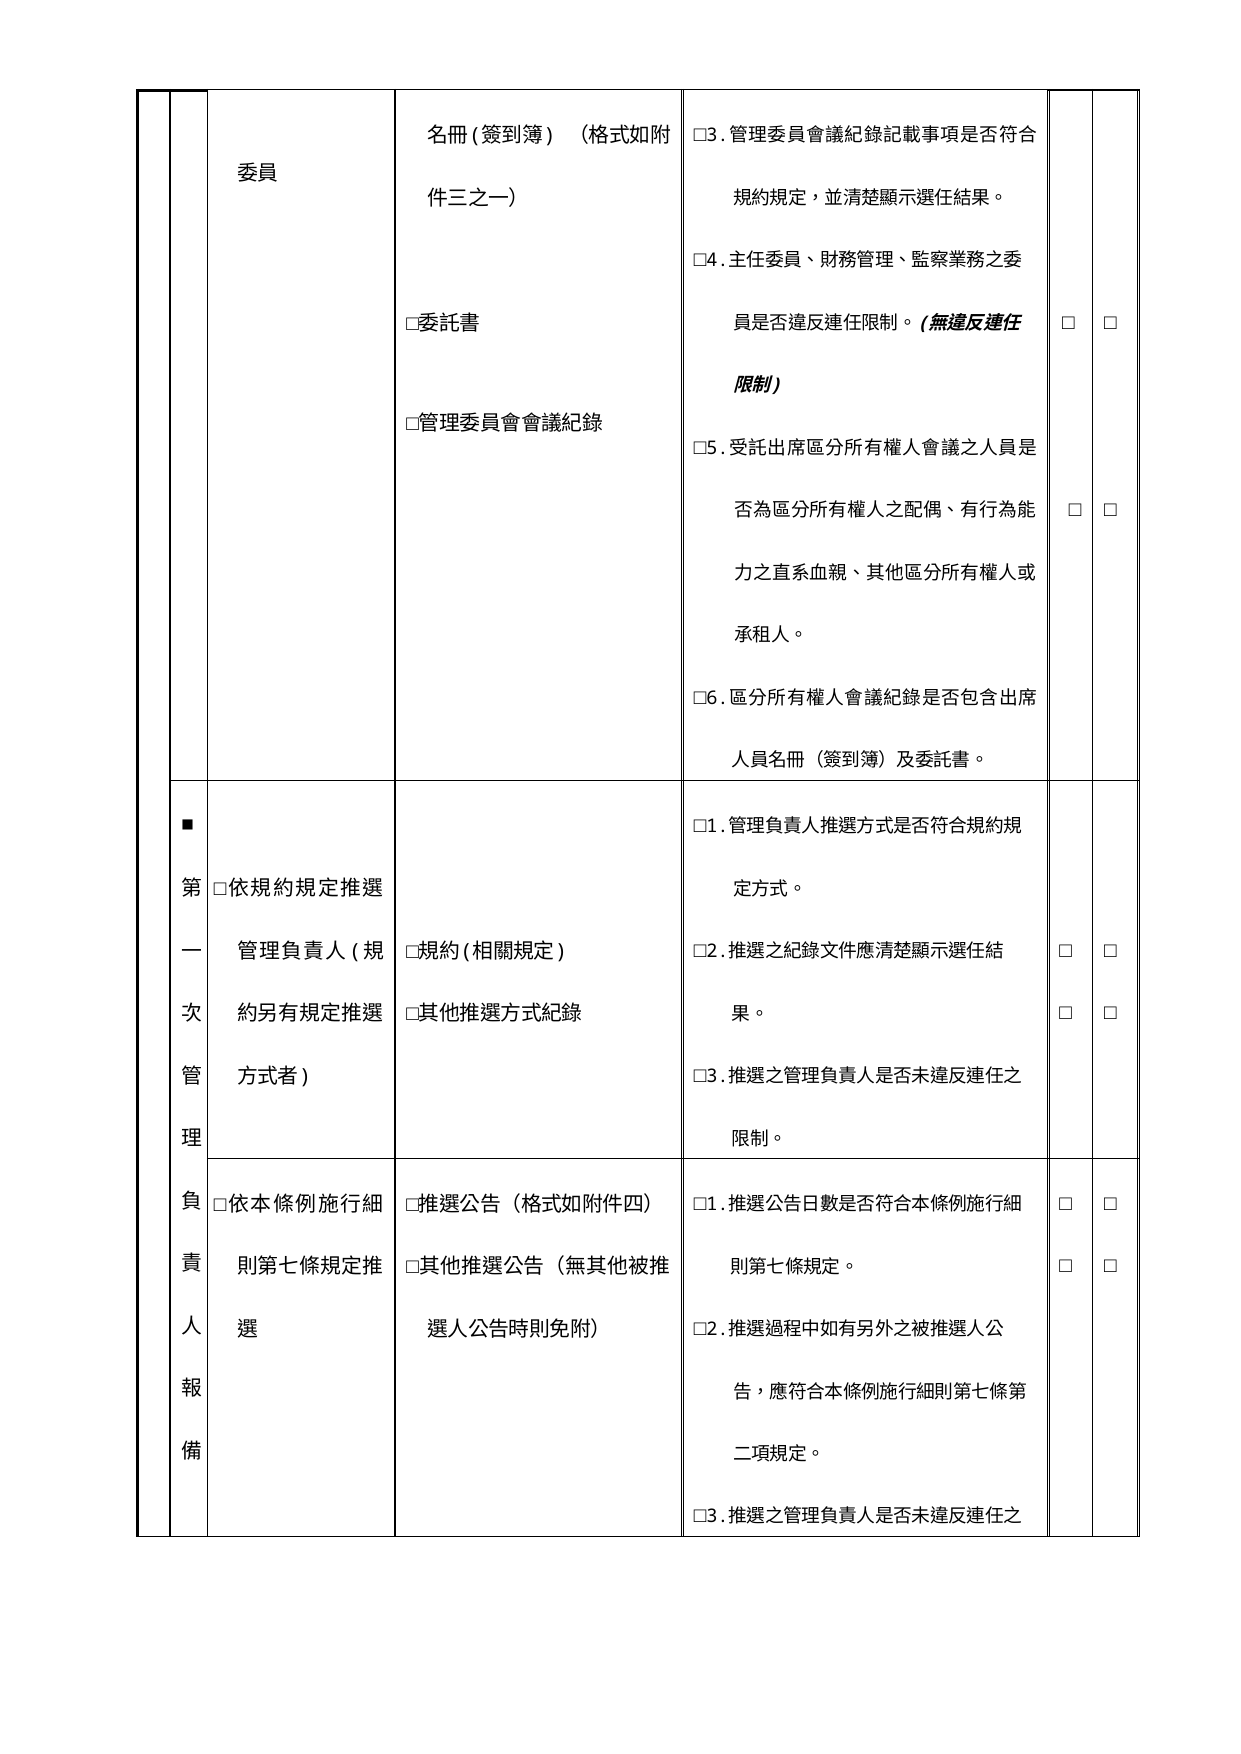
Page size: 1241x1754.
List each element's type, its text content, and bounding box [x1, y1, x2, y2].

table_cell □3.管理委員會議紀錄記載事項是否符合規約規定，並清楚顯示選任結果。 □4.主任委員、財務管理、監察業務之委員是否違反連任限制。(無違反連任限制) □5.受託出席區分所有權人會議之人員是否為區分所有權人之配偶、有行為能力之直系血親、其他區分所有權人或承租人。 □6.區分所有權人會議紀錄是否包含出席人員名冊（簽到簿）及委託書。 [684, 90, 1047, 779]
table_cell [171, 92, 207, 779]
table_cell □ □ [1050, 91, 1092, 779]
table_cell □ □ [1093, 781, 1137, 1158]
table_cell □推選公告（格式如附件四） □其他推選公告（無其他被推選人公告時則免附） [396, 1159, 681, 1536]
table_cell □ □ [1093, 91, 1137, 779]
table_cell □1.推選公告日數是否符合本條例施行細則第七條規定。 □2.推選過程中如有另外之被推選人公告，應符合本條例施行細則第七條第二項規定。 □3.推選之管理負責人是否未違反連任之 [684, 1159, 1047, 1536]
table_cell □ □ [1050, 781, 1092, 1158]
table_cell □ □ [1093, 1159, 1137, 1536]
table_cell □依本條例施行細則第七條規定推選 [208, 1159, 394, 1536]
table_cell ■第一次管理負責人報備 □變更管理負責人 [171, 781, 207, 1536]
table_cell [139, 92, 169, 1536]
table_cell □ □ [1050, 1159, 1092, 1536]
table_cell □依規約規定推選管理負責人(規約另有規定推選方式者) [208, 781, 394, 1158]
table_cell □1.管理負責人推選方式是否符合規約規定方式。 □2.推選之紀錄文件應清楚顯示選任結果。 □3.推選之管理負責人是否未違反連任之限制。 [684, 781, 1047, 1158]
table_cell □規約(相關規定) □其他推選方式紀錄 [396, 781, 681, 1158]
table_cell 名冊(簽到簿) （格式如附件三之一） □委託書 □管理委員會會議紀錄 [396, 90, 681, 779]
table_cell 委員 [208, 90, 394, 779]
